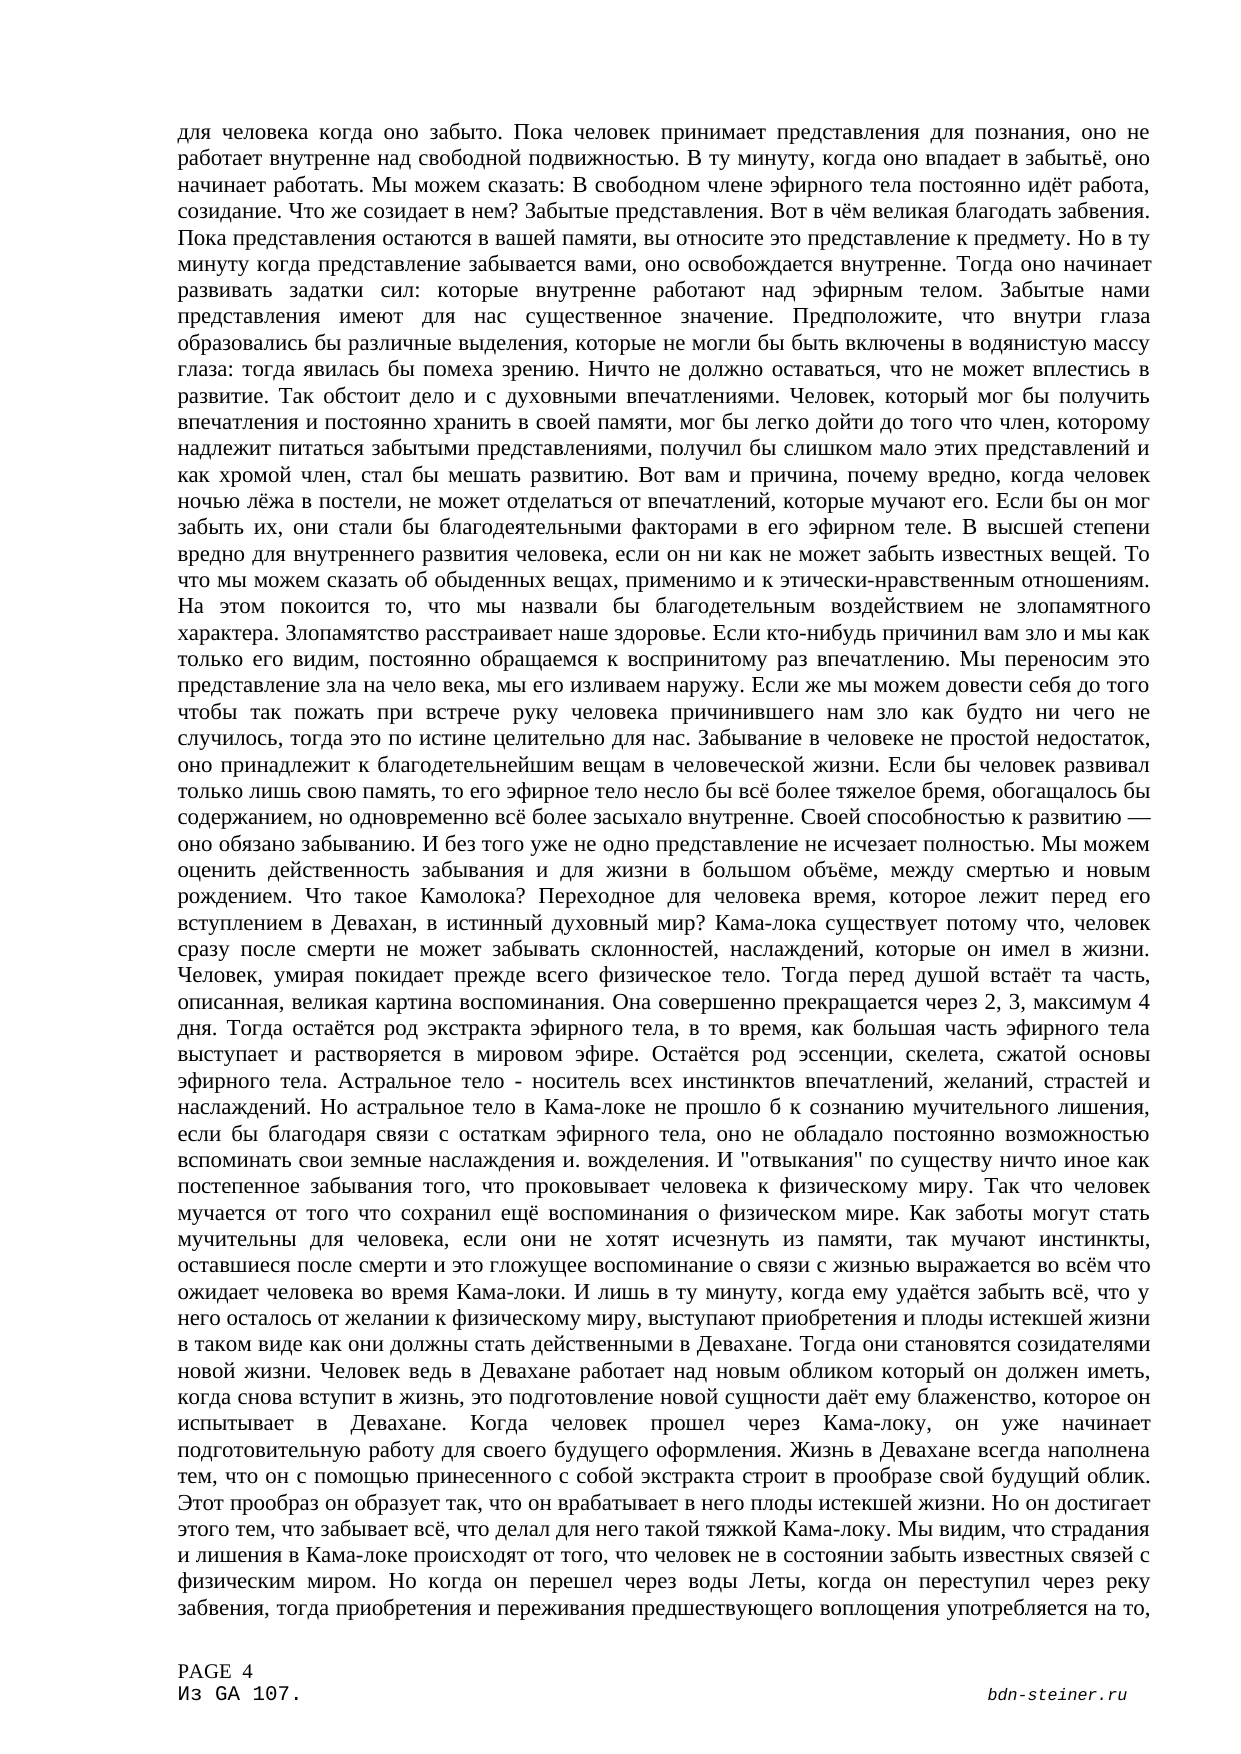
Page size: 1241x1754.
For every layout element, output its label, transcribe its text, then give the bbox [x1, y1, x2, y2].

text для человека когда оно забыто. Пока человек принимает представления для познания, оно не работает внутренне над свободной подвижностью. В ту минуту, когда оно впадает в забытьё, оно начинает работать. Мы можем сказать: В свободном члене эфирного тела постоянно идёт работа, созидание. Что же созидает в нем? Забытые представления. Вот в чём великая благодать забвения. Пока представления остаются в вашей памяти, вы относите это представление к предмету. Но в ту минуту когда представление забывается вами, оно освобождается внутренне. Τοгда оно начинает развивать задатки сил: которые внутренне работают над эфирным телом. Забытые нами представления имеют для нас существенное значение. Предположите, что внутри глаза образовались бы различные выделения, которые не могли бы быть включены в водянистую массу глаза: тогда явилась бы помеха зрению. Ничто не должно оставаться, что не может вплестись в развитие. Так обстоит дело и с духовными впечатлениями. Человек, который мог бы получить впечатления и постоянно хранить в своей памяти, мог бы легко дойти до того что член, которому надлежит питаться забытыми представлениями, получил бы слишком мало этих представлений и как хромой член, стал бы мешать развитию. Вот вам и причина, почему вредно, когда человек ночью лёжа в постели, не может отделаться от впечатлений, которые мучают его. Если бы он мог забыть их, они стали бы благодеятельными факторами в его эфирном теле. В высшей степени вредно для внутреннего развития человека, если он ни как не может забыть известных вещей. То что мы можем сказать об обыденных вещах, применимо и к этически-нравственным отношениям. На этом покоится то, что мы назвали бы благодетельным воздействием не злопамятного характера. Злопамятство расстраивает наше здоровье. Если кто-нибудь причинил вам зло и мы как только его видим, постоянно обращаемся к воспринитому раз впечатлению. Мы переносим это представление зла на чело века, мы его изливаем наружу. Если же мы можем довести себя до того чтобы так пожать при встрече руку человека причинившего нам зло как будто ни чего не случилось, тогда это по истине целительно для нас. Забывание в человеке не простой недостаток, оно принадлежит к благодетельнейшим вещам в человеческой жизни. Если бы человек развивал только лишь свою память, то его эфирное тело несло бы всё более тяжелое бремя, обогащалось бы содержанием, но одновременно всё более засыхало внутренне. Своей способностью к развитию — оно обязано забыванию. И без того уже не одно представление не исчезает полностью. Мы можем оценить действенность забывания и для жизни в большом объёме, между смертью и новым рождением. Что такое Камолока? Переходное для человека время, которое лежит перед его вступлением в Девахан, в истинный духовный мир? Кама-лока существует потому что, человек сразу после смерти не может забывать склонностей, наслаждений, которые он имел в жизни. Человек, умирая покидает прежде всего физическое тело. Тогда перед душой встаёт та часть, описанная, великая картина воспоминания. Она совершенно прекращается через 2, 3, максимум 4 дня. Тогда остаётся род экстракта эфирного тела, в то время, как большая часть эфирного тела выступает и растворяется в мировом эфире. Остаётся род эссенции, скелета, сжатой основы эфирного тела. Астральное тело - носитель всех инстинктов впечатлений, желаний, страстей и наслаждений. Но астральное тело в Кама-локе не прошло б к сознанию мучительного лишения, если бы благодаря связи с остаткам эфирного тела, оно не обладало постоянно возможностью вспоминать свои земные наслаждения и. вожделения. И "отвыкания" по существу ничто иное как постепенное забывания того, что проковывает человека к физическому миру. Так что человек мучается от того что сохранил ещё воспоминания о физическом мире. Как заботы могут стать мучительны для человека, если они не хотят исчезнуть из памяти, так мучают инстинкты, оставшиеся после смерти и это гложущее воспоминание о связи с жизнью выражается во всём что ожидает человека во время Кама-локи. И лишь в ту минуту, когда ему удаётся забыть всё, что у него осталось от желании к физическому миру, выступают приобретения и плоды истекшей жизни в таком виде как они должны стать действенными в Девахане. Тогда они становятся созидателями новой жизни. Человек ведь в Девахане работает над новым обликом который он должен иметь, когда снова вступит в жизнь, это подготовление новой сущности даёт ему блаженство, которое он испытывает в Девахане. Когда человек прошел через Кама-локу, он уже начинает подготовительную работу для своего будущего оформления. Жизнь в Девахане всегда наполнена тем, что он с помощью принесенного с собой экстракта строит в прообразе свой будущий облик. Этот прообраз он образует так, что он врабатывает в него плоды истекшей жизни. Но он достигает этого тем, что забывает всё, что делал для него такой тяжкой Кама-локу. Мы видим, что страдания и лишения в Кама-локе происходят от того, что человек не в состоянии забыть известных связей с физическим миром. Но когда он перешел через воды Леты, когда он переступил через реку забвения, тогда приобретения и переживания предшествующего воплощения употребляется на то, [177, 118, 1152, 1620]
